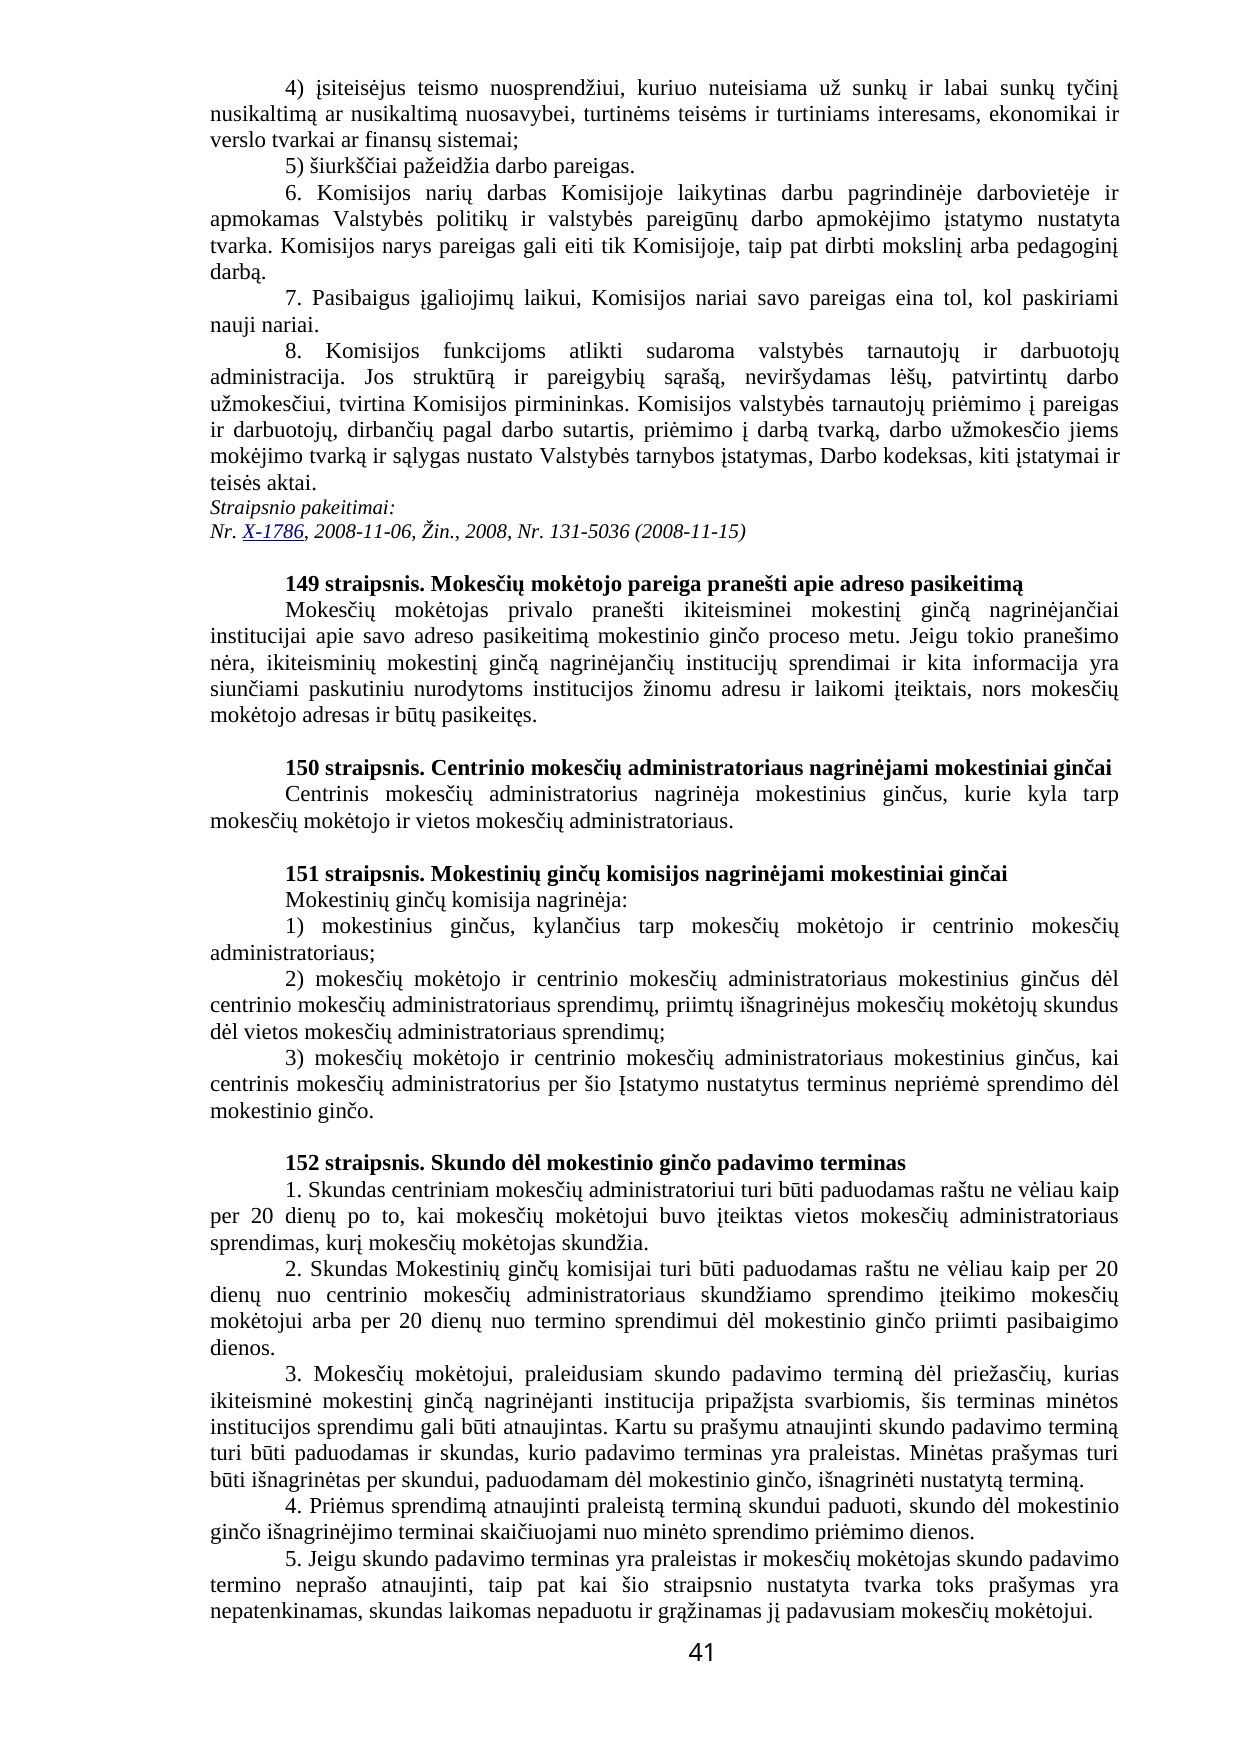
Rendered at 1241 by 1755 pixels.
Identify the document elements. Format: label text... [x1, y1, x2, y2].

text 5. Jeigu skundo padavimo terminas yra praleistas ir mokesčių mokėtojas skundo padavimo termino neprašo atnaujinti, taip pat kai šio straipsnio nustatyta tvarka toks prašymas yra nepatenkinamas, skundas laikomas nepaduotu ir grąžinamas jį padavusiam mokesčių mokėtojui. [210, 1545, 1120, 1624]
text 4) įsiteisėjus teismo nuosprendžiui, kuriuo nuteisiama už sunkų ir labai sunkų tyčinį nusikaltimą ar nusikaltimą nuosavybei, turtinėms teisėms ir turtiniams interesams, ekonomikai ir verslo tvarkai ar finansų sistemai; [210, 73, 1120, 153]
text 3. Mokesčių mokėtojui, praleidusiam skundo padavimo terminą dėl priežasčių, kurias ikiteisminė mokestinį ginčą nagrinėjanti institucija pripažįsta svarbiomis, šis terminas minėtos institucijos sprendimu gali būti atnaujintas. Kartu su prašymu atnaujinti skundo padavimo terminą turi būti paduodamas ir skundas, kurio padavimo terminas yra praleistas. Minėtas prašymas turi būti išnagrinėtas per skundui, paduodamam dėl mokestinio ginčo, išnagrinėti nustatytą terminą. [210, 1360, 1120, 1492]
text 2. Skundas Mokestinių ginčų komisijai turi būti paduodamas raštu ne vėliau kaip per 20 dienų nuo centrinio mokesčių administratoriaus skundžiamo sprendimo įteikimo mokesčių mokėtojui arba per 20 dienų nuo termino sprendimui dėl mokestinio ginčo priimti pasibaigimo dienos. [210, 1255, 1120, 1360]
text Centrinis mokesčių administratorius nagrinėja mokestinius ginčus, kurie kyla tarp mokesčių mokėtojo ir vietos mokesčių administratoriaus. [210, 781, 1120, 833]
text 3) mokesčių mokėtojo ir centrinio mokesčių administratoriaus mokestinius ginčus, kai centrinis mokesčių administratorius per šio Įstatymo nustatytus terminus nepriėmė sprendimo dėl mokestinio ginčo. [210, 1044, 1120, 1123]
text 5) šiurkščiai pažeidžia darbo pareigas. [210, 153, 1120, 179]
text 4. Priėmus sprendimą atnaujinti praleistą terminą skundui paduoti, skundo dėl mokestinio ginčo išnagrinėjimo terminai skaičiuojami nuo minėto sprendimo priėmimo dienos. [210, 1492, 1120, 1545]
text 6. Komisijos narių darbas Komisijoje laikytinas darbu pagrindinėje darbovietėje ir apmokamas Valstybės politikų ir valstybės pareigūnų darbo apmokėjimo įstatymo nustatyta tvarka. Komisijos narys pareigas gali eiti tik Komisijoje, taip pat dirbti mokslinį arba pedagoginį darbą. [210, 179, 1120, 284]
text Straipsnio pakeitimai: [210, 495, 1120, 519]
text Mokesčių mokėtojas privalo pranešti ikiteisminei mokestinį ginčą nagrinėjančiai institucijai apie savo adreso pasikeitimą mokestinio ginčo proceso metu. Jeigu tokio pranešimo nėra, ikiteisminių mokestinį ginčą nagrinėjančių institucijų sprendimai ir kita informacija yra siunčiami paskutiniu nurodytoms institucijos žinomu adresu ir laikomi įteiktais, nors mokesčių mokėtojo adresas ir būtų pasikeitęs. [210, 596, 1120, 728]
text 150 straipsnis. Centrinio mokesčių administratoriaus nagrinėjami mokestiniai ginčai [285, 754, 1120, 781]
text 1. Skundas centriniam mokesčių administratoriui turi būti paduodamas raštu ne vėliau kaip per 20 dienų po to, kai mokesčių mokėtojui buvo įteiktas vietos mokesčių administratoriaus sprendimas, kurį mokesčių mokėtojas skundžia. [210, 1176, 1120, 1255]
text 8. Komisijos funkcijoms atlikti sudaroma valstybės tarnautojų ir darbuotojų administracija. Jos struktūrą ir pareigybių sąrašą, neviršydamas lėšų, patvirtintų darbo užmokesčiui, tvirtina Komisijos pirmininkas. Komisijos valstybės tarnautojų priėmimo į pareigas ir darbuotojų, dirbančių pagal darbo sutartis, priėmimo į darbą tvarką, darbo užmokesčio jiems mokėjimo tvarką ir sąlygas nustato Valstybės tarnybos įstatymas, Darbo kodeksas, kiti įstatymai ir teisės aktai. [210, 337, 1120, 495]
text 1) mokestinius ginčus, kylančius tarp mokesčių mokėtojo ir centrinio mokesčių administratoriaus; [210, 912, 1120, 965]
text 7. Pasibaigus įgaliojimų laikui, Komisijos nariai savo pareigas eina tol, kol paskiriami nauji nariai. [210, 284, 1120, 337]
text 151 straipsnis. Mokestinių ginčų komisijos nagrinėjami mokestiniai ginčai [210, 859, 1120, 886]
text 152 straipsnis. Skundo dėl mokestinio ginčo padavimo terminas [210, 1149, 1120, 1176]
text 149 straipsnis. Mokesčių mokėtojo pareiga pranešti apie adreso pasikeitimą [210, 570, 1120, 596]
text Nr. X-1786, 2008-11-06, Žin., 2008, Nr. 131-5036 (2008-11-15) [210, 519, 1120, 543]
text 2) mokesčių mokėtojo ir centrinio mokesčių administratoriaus mokestinius ginčus dėl centrinio mokesčių administratoriaus sprendimų, priimtų išnagrinėjus mokesčių mokėtojų skundus dėl vietos mokesčių administratoriaus sprendimų; [210, 965, 1120, 1044]
text Mokestinių ginčų komisija nagrinėja: [210, 886, 1120, 912]
